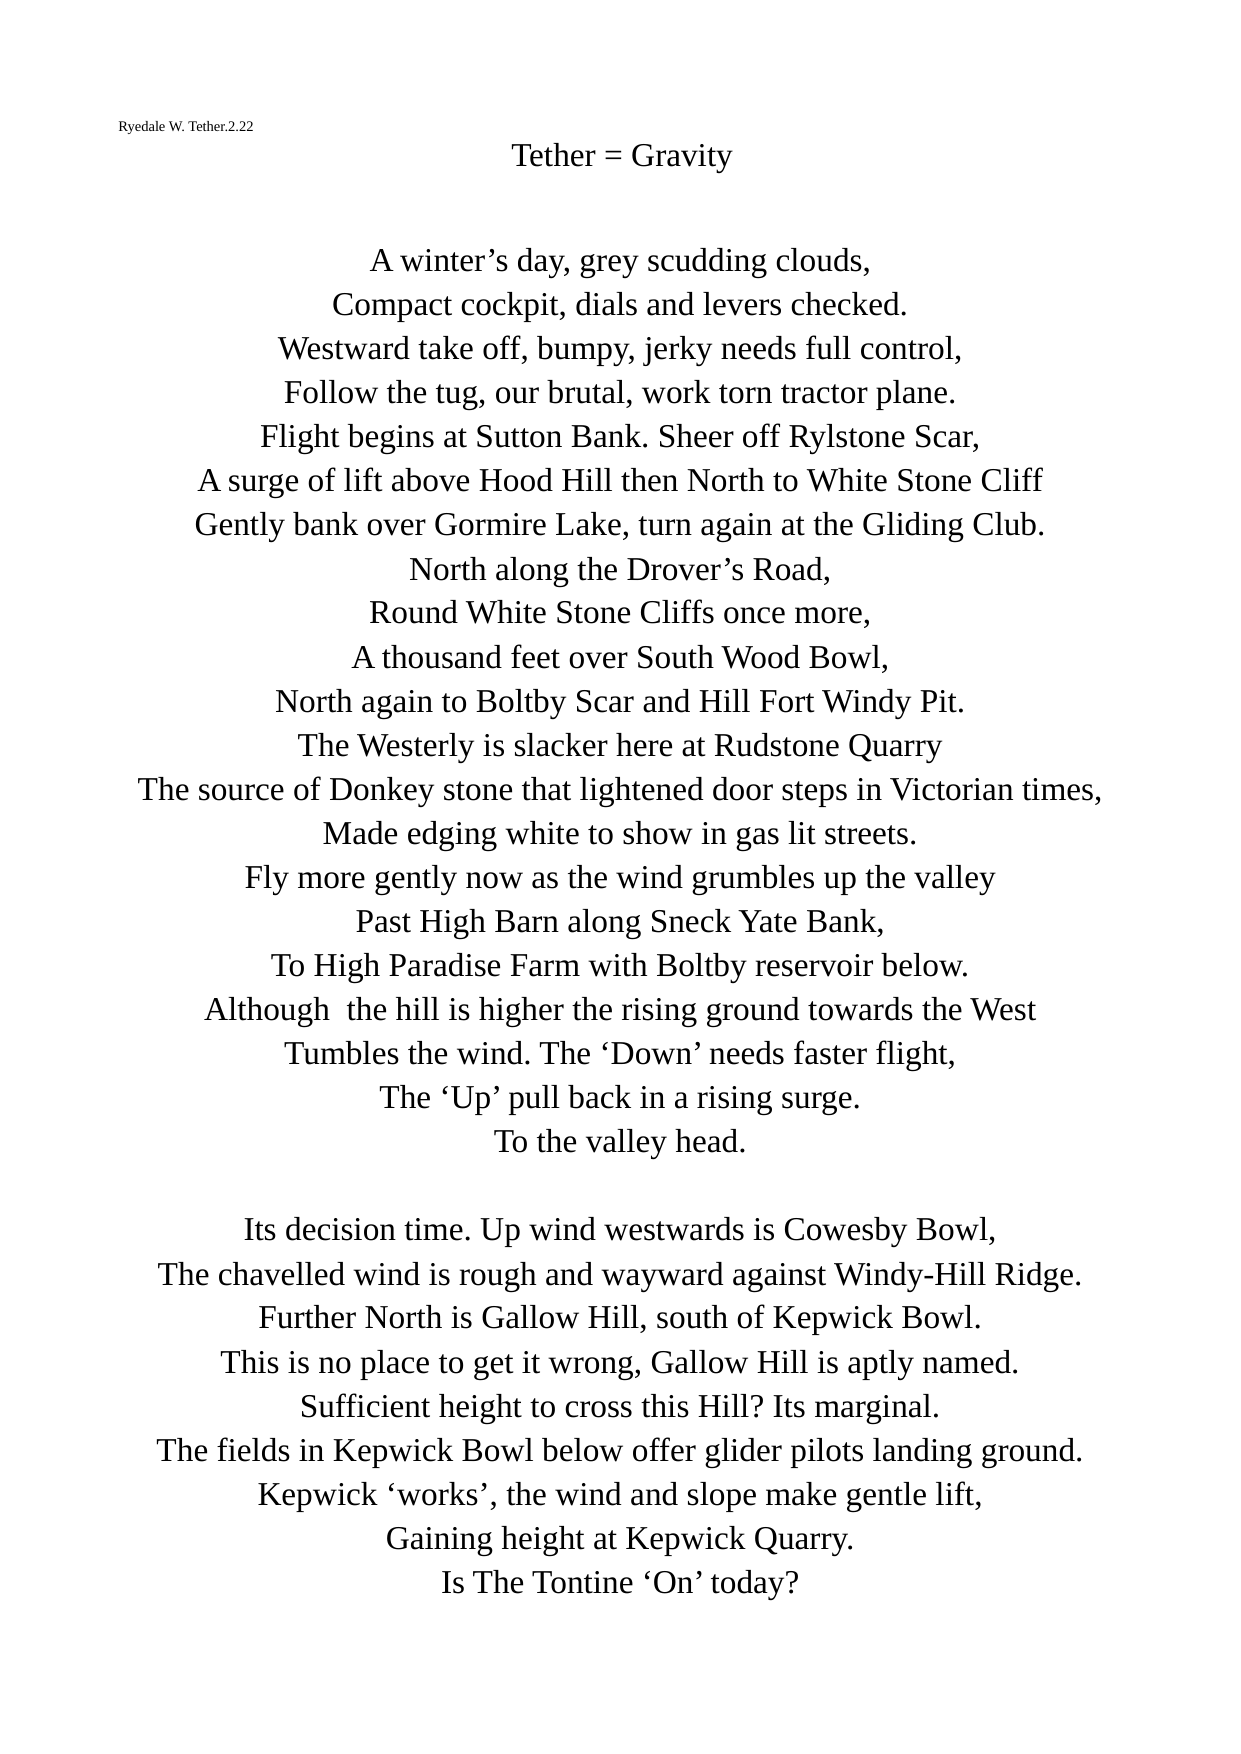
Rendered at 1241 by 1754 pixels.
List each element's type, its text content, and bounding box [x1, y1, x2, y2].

text Is The Tontine ‘On’ today? [118, 1562, 1122, 1601]
text Follow the tug, our brutal, work torn tractor plane. [118, 372, 1122, 411]
text Further North is Gallow Hill, south of Kepwick Bowl. [118, 1298, 1122, 1336]
text The chavelled wind is rough and wayward against Windy-Hill Ridge. [118, 1254, 1122, 1292]
text Fly more gently now as the wind grumbles up the valley [118, 857, 1122, 896]
text Compact cockpit, dials and levers checked. [118, 284, 1122, 323]
text To High Paradise Farm with Boltby reservoir below. [118, 945, 1122, 984]
text The Westerly is slacker here at Rudstone Quarry [118, 725, 1122, 763]
text Tumbles the wind. The ‘Down’ needs faster flight, [118, 1033, 1122, 1072]
text Flight begins at Sutton Bank. Sheer off Rylstone Scar, [118, 417, 1122, 455]
text Ryedale W. Tether.2.22 [118, 118, 1122, 135]
text Sufficient height to cross this Hill? Its marginal. [118, 1386, 1122, 1424]
text Gently bank over Gormire Lake, turn again at the Gliding Club. [118, 505, 1122, 543]
text A surge of lift above Hood Hill then North to White Stone Cliff [118, 461, 1122, 499]
text Made edging white to show in gas lit streets. [118, 813, 1122, 851]
text Although the hill is higher the rising ground towards the West [118, 989, 1122, 1028]
text This is no place to get it wrong, Gallow Hill is aptly named. [118, 1342, 1122, 1380]
text The source of Donkey stone that lightened door steps in Victorian times, [118, 769, 1122, 807]
text The fields in Kepwick Bowl below offer glider pilots landing ground. [118, 1430, 1122, 1468]
text Its decision time. Up wind westwards is Cowesby Bowl, [118, 1210, 1122, 1248]
text A winter’s day, grey scudding clouds, [118, 240, 1122, 279]
text North again to Boltby Scar and Hill Fort Windy Pit. [118, 681, 1122, 719]
text A thousand feet over South Wood Bowl, [118, 637, 1122, 675]
text Past High Barn along Sneck Yate Bank, [118, 901, 1122, 939]
text Westward take off, bumpy, jerky needs full control, [118, 328, 1122, 367]
text To the valley head. [118, 1122, 1122, 1160]
text Round White Stone Cliffs once more, [118, 593, 1122, 631]
text Gaining height at Kepwick Quarry. [118, 1518, 1122, 1556]
text Kepwick ‘works’, the wind and slope make gentle lift, [118, 1474, 1122, 1512]
text Tether = Gravity [118, 135, 1122, 173]
text The ‘Up’ pull back in a rising surge. [118, 1077, 1122, 1116]
text North along the Drover’s Road, [118, 549, 1122, 587]
